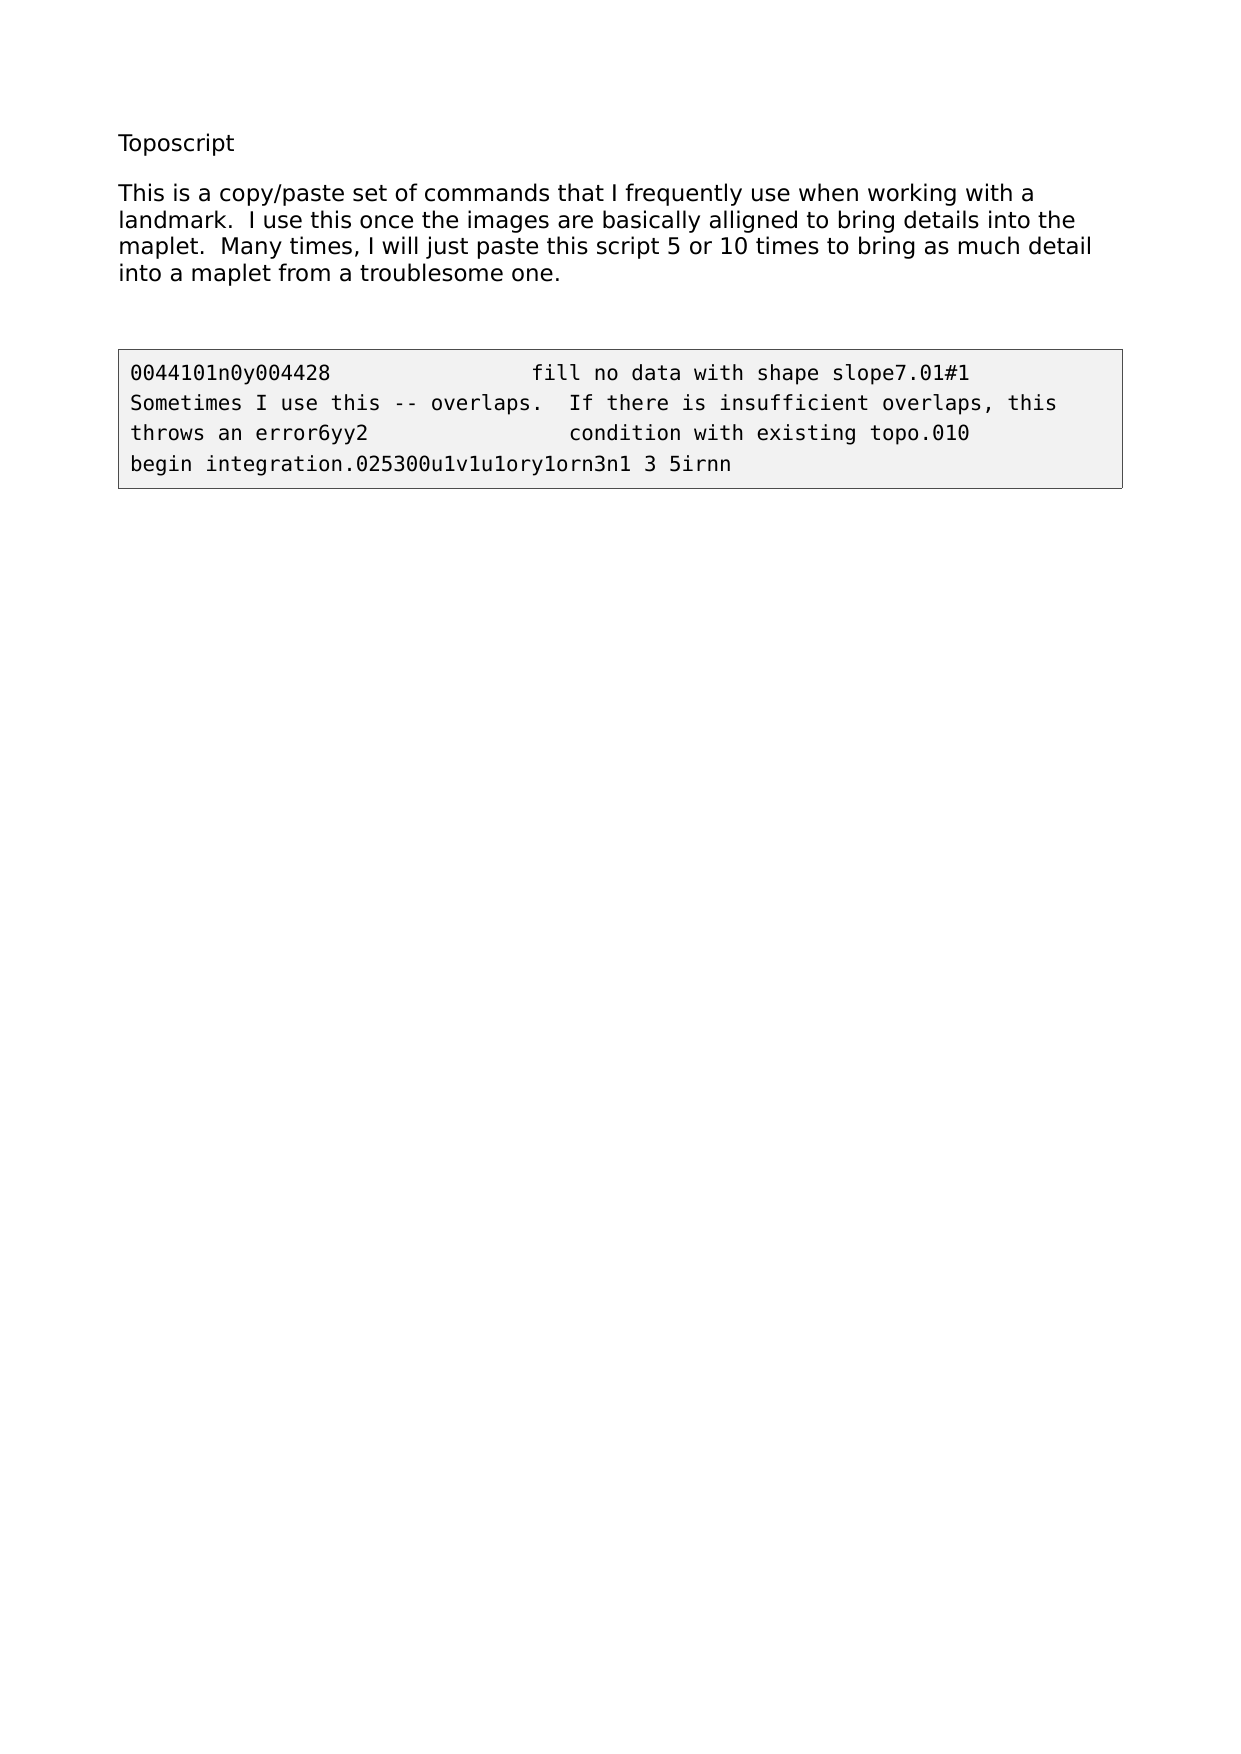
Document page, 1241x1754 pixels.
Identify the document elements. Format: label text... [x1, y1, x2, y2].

text Toposcript [118, 130, 1122, 157]
text This is a copy/paste set of commands that I frequently use when working with a landmark. I use this once the images are basically alligned to bring details into the maplet. Many times, I will just paste this script 5 or 10 times to bring as much detail into a maplet from a troublesome one. [118, 180, 1122, 287]
text 0044101n0y004428 fill no data with shape slope7.01#1 Sometimes I use this -- overlaps. If there is insufficient overlaps, this throws an error6yy2 condition with existing topo.010 begin integration.025300u1v1u1ory1orn3n1 3 5irnn [119, 350, 1122, 488]
